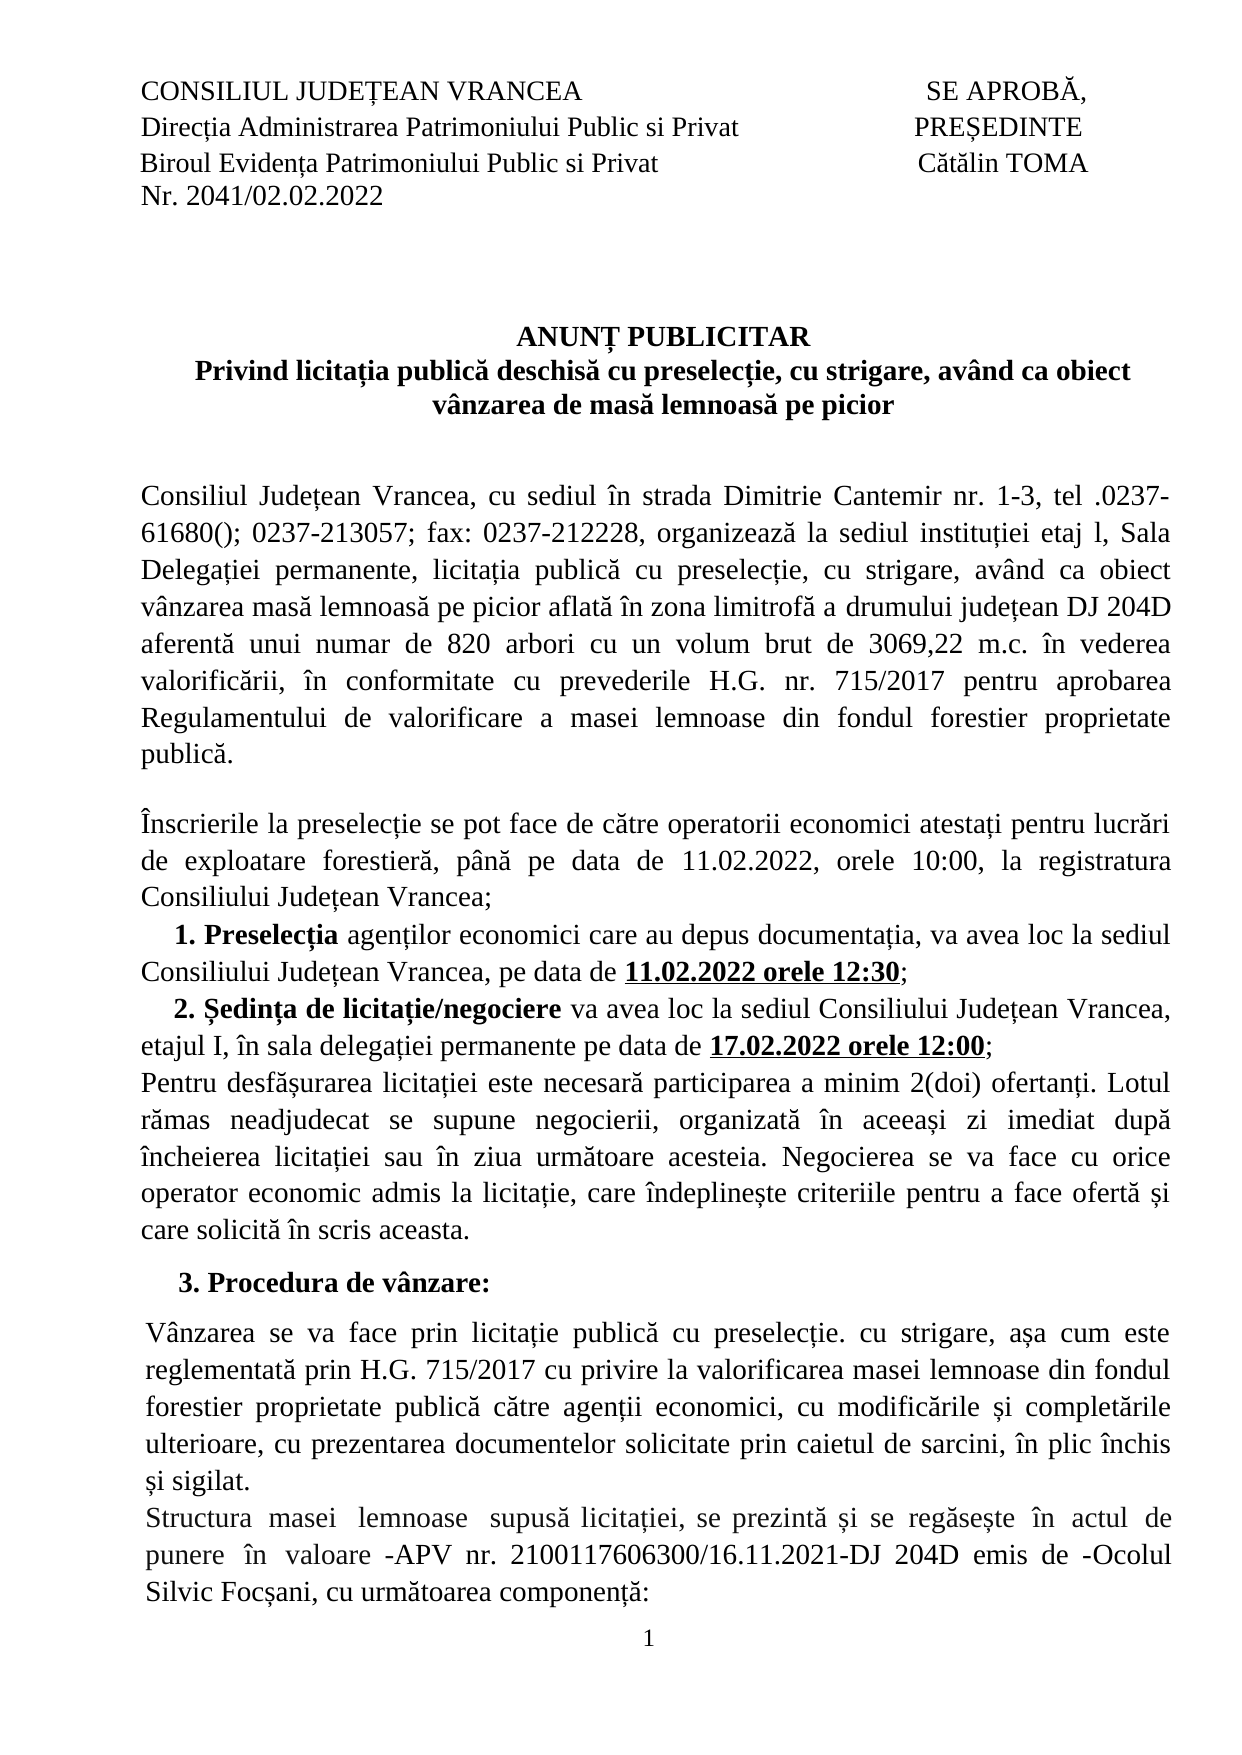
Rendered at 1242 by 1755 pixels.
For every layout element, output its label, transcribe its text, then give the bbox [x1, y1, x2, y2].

text Pentru desfășurarea licitației este necesară participarea a minim 2(doi) ofertanți. Lotul rămas neadjudecat se supune negocierii, organizată în aceeași zi imediat după încheierea licitației sau în ziua următoare acesteia. Negocierea se va face cu orice operator economic admis la licitație, care îndeplinește criteriile pentru a face ofertă și care solicită în scris aceasta. [141, 1065, 1172, 1246]
text Înscrierile la preselecție se pot face de către operatorii economici atestați pentru lucrări de exploatare forestieră, până pe data de 11.02.2022, orele 10:00, la registratura Consiliului Județean Vrancea; [141, 806, 1172, 913]
text Privind licitația publică deschisă cu preselecție, cu strigare, având ca obiect vânzarea de masă lemnoasă pe picior [157, 353, 1169, 421]
text Direcția Administrarea Patrimoniului Public si Privat PREȘEDINTE [141, 110, 1157, 142]
text Nr. 2041/02.02.2022 [139, 178, 1242, 212]
text Consiliul Județean Vrancea, cu sediul în strada Dimitrie Cantemir nr. 1-3, tel .0237-61680(); 0237-213057; fax: 0237-212228, organizează la sediul instituției etaj l, Sala Delegației permanente, licitația publică cu preselecție, cu strigare, având ca obiect vânzarea masă lemnoasă pe picior aflată în zona limitrofă a drumului județean DJ 204D aferentă unui numar de 820 arbori cu un volum brut de 3069,22 m.c. în vederea valorificării, în conformitate cu prevederile H.G. nr. 715/2017 pentru aprobarea Regulamentului de valorificare a masei lemnoase din fondul forestier proprietate publică. [141, 478, 1172, 770]
text 1. Preselecția agenților economici care au depus documentația, va avea loc la sediul Consiliului Județean Vrancea, pe data de 11.02.2022 orele 12:30; [141, 917, 1172, 987]
text Biroul Evidența Patrimoniului Public si Privat Cătălin TOMA [139, 146, 1242, 178]
text CONSILIUL JUDEȚEAN VRANCEA SE APROBĂ, [141, 74, 1157, 106]
text ANUNȚ PUBLICITAR [157, 319, 1170, 353]
text Vânzarea se va face prin licitație publică cu preselecție. cu strigare, așa cum este reglementată prin H.G. 715/2017 cu privire la valorificarea masei lemnoase din fondul forestier proprietate publică către agenții economici, cu modificările și completările ulterioare, cu prezentarea documentelor solicitate prin caietul de sarcini, în plic închis și sigilat. [145, 1316, 1172, 1497]
text Cătălin TOMA [139, 286, 1242, 319]
text 3. Procedura de vânzare: [141, 1265, 1172, 1298]
text Structura masei lemnoase supusă licitației, se prezintă și se regăsește în actul de punere în valoare -APV nr. 2100117606300/16.11.2021-DJ 204D emis de -Ocolul Silvic Focșani, cu următoarea componență: [145, 1500, 1172, 1607]
text 2. Ședința de licitație/negociere va avea loc la sediul Consiliului Județean Vrancea, etajul I, în sala delegației permanente pe data de 17.02.2022 orele 12:00; [141, 991, 1172, 1061]
